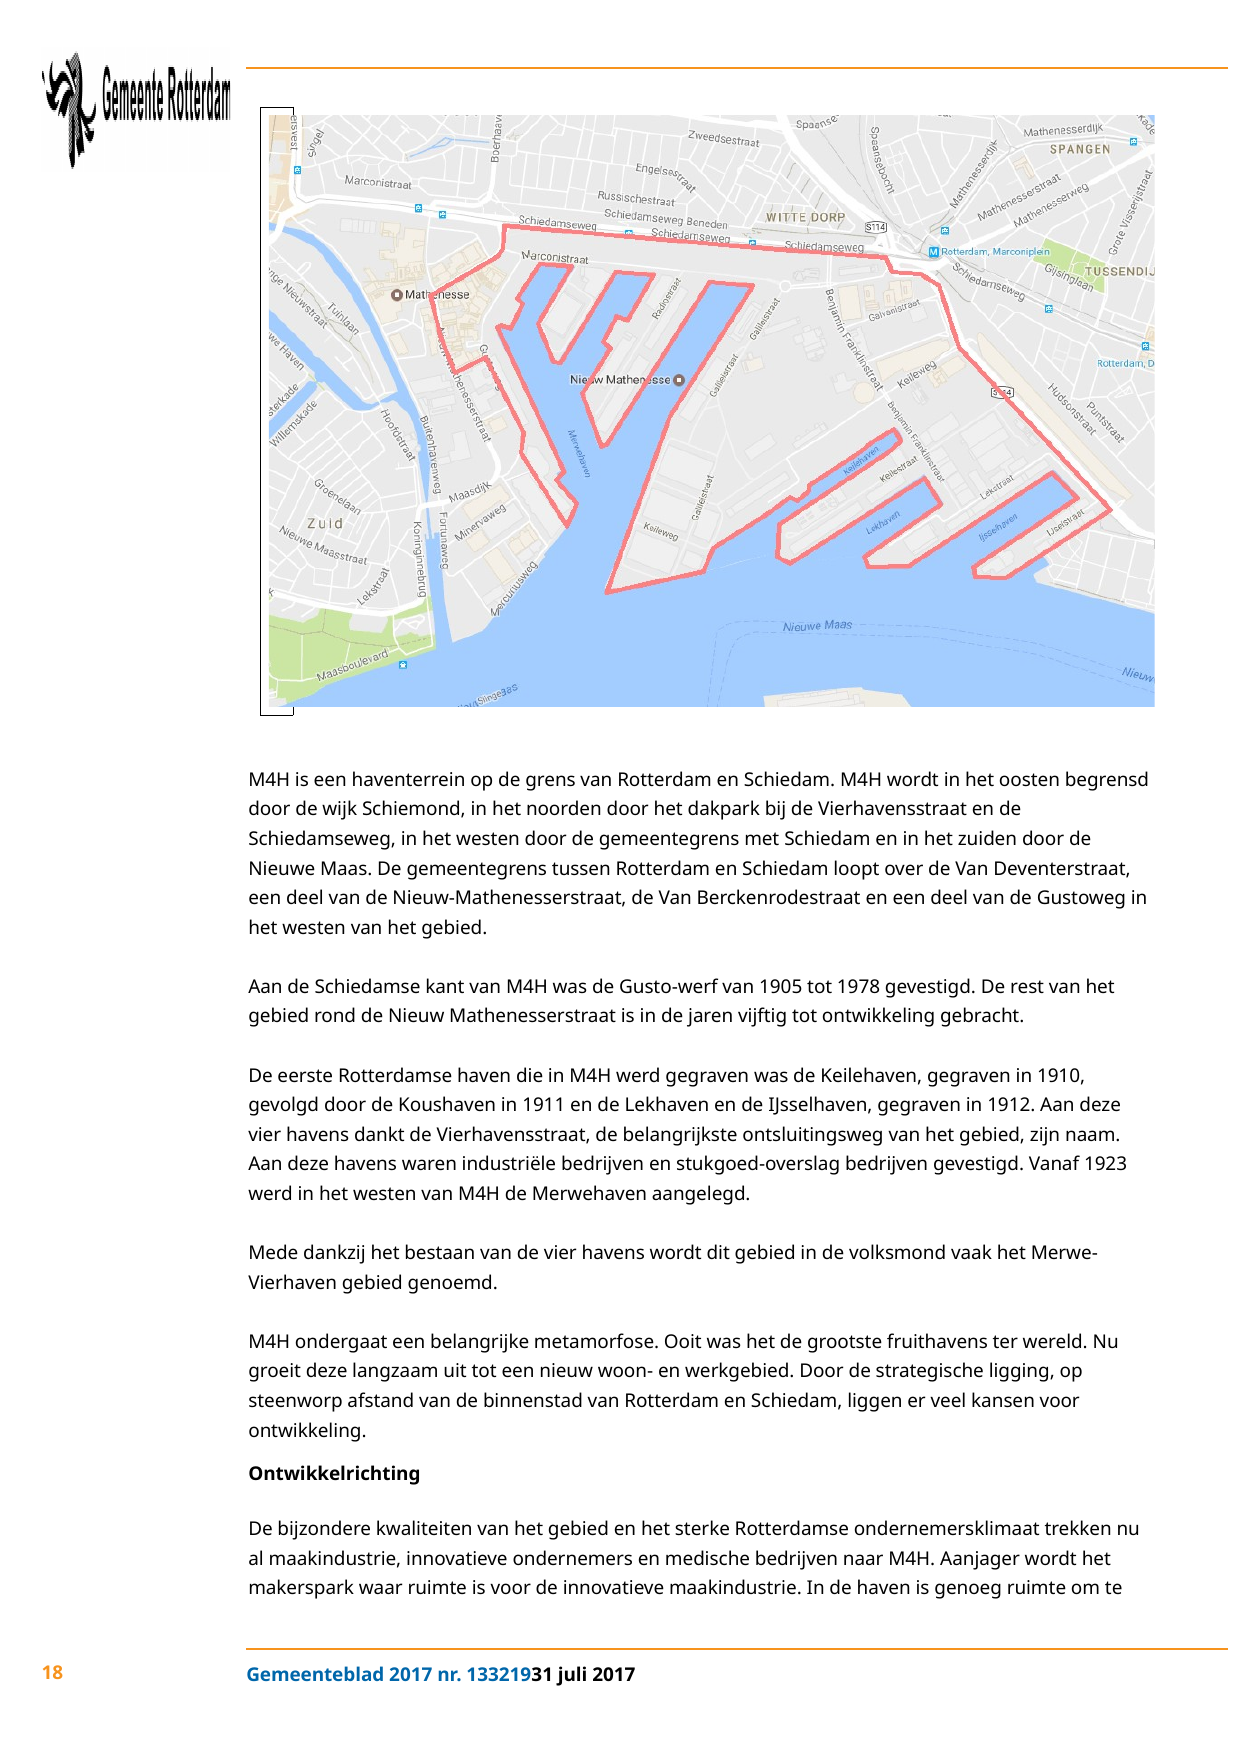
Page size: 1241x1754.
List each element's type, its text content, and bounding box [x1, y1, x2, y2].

picture [268, 115, 1155, 707]
text De bijzondere kwaliteiten van het gebied en het sterke Rotterdamse ondernemersklimaat trekken nu al maakindustrie, innovatieve ondernemers en medische bedrijven naar M4H. Aanjager wordt het makerspark waar ruimte is voor de innovatieve maakindustrie. In de haven is genoeg ruimte om te [248, 1515, 1152, 1600]
text Mede dankzij het bestaan van de vier havens wordt dit gebied in de volksmond vaak het Merwe-Vierhaven gebied genoemd. [248, 1239, 1152, 1295]
picture [41, 47, 231, 172]
text Ontwikkelrichting [248, 1460, 1152, 1486]
text M4H is een haventerrein op de grens van Rotterdam en Schiedam. M4H wordt in het oosten begrensd door de wijk Schiemond, in het noorden door het dakpark bij de Vierhavensstraat en de Schiedamseweg, in het westen door de gemeentegrens met Schiedam en in het zuiden door de Nieuwe Maas. De gemeentegrens tussen Rotterdam en Schiedam loopt over de Van Deventerstraat, een deel van de Nieuw-Mathenesserstraat, de Van Berckenrodestraat en een deel van de Gustoweg in het westen van het gebied. [248, 766, 1152, 940]
text De eerste Rotterdamse haven die in M4H werd gegraven was de Keilehaven, gegraven in 1910, gevolgd door de Koushaven in 1911 en de Lekhaven en de IJsselhaven, gegraven in 1912. Aan deze vier havens dankt de Vierhavensstraat, de belangrijkste ontsluitingsweg van het gebied, zijn naam. Aan deze havens waren industriële bedrijven en stukgoed-overslag bedrijven gevestigd. Vanaf 1923 werd in het westen van M4H de Merwehaven aangelegd. [248, 1062, 1152, 1206]
text M4H ondergaat een belangrijke metamorfose. Ooit was het de grootste fruithavens ter wereld. Nu groeit deze langzaam uit tot een nieuw woon- en werkgebied. Door de strategische ligging, op steenworp afstand van de binnenstad van Rotterdam en Schiedam, liggen er veel kansen voor ontwikkeling. [248, 1328, 1152, 1443]
text Aan de Schiedamse kant van M4H was de Gusto-werf van 1905 tot 1978 gevestigd. De rest van het gebied rond de Nieuw Mathenesserstraat is in de jaren vijftig tot ontwikkeling gebracht. [248, 973, 1152, 1028]
